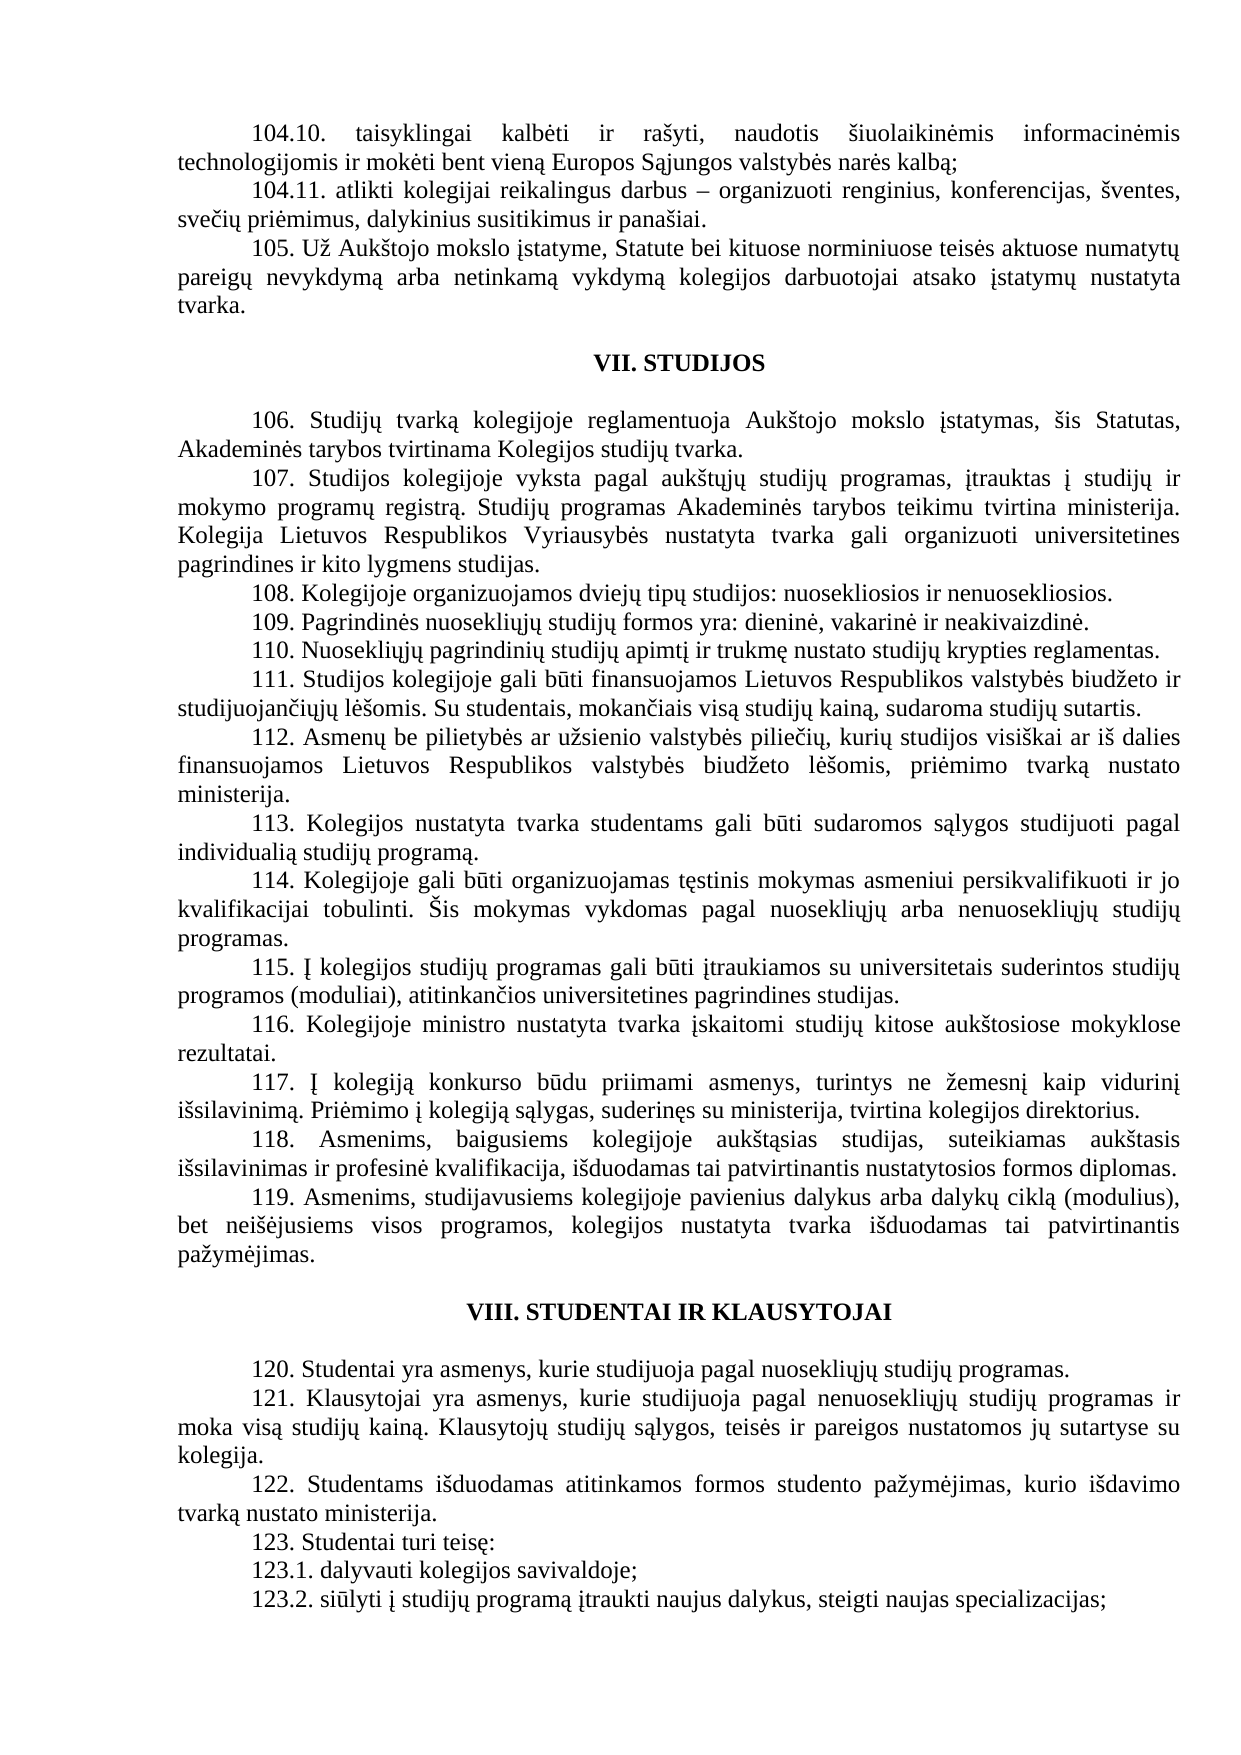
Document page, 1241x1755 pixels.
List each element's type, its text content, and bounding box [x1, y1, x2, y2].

text 123.1. dalyvauti kolegijos savivaldoje; [177, 1556, 1181, 1584]
text VII. STUDIJOS [177, 348, 1181, 377]
text 113. Kolegijos nustatyta tvarka studentams gali būti sudaromos sąlygos studijuoti pagal individualią studijų programą. [177, 808, 1181, 866]
text 119. Asmenims, studijavusiems kolegijoje pavienius dalykus arba dalykų ciklą (modulius), bet neišėjusiems visos programos, kolegijos nustatyta tvarka išduodamas tai patvirtinantis pažymėjimas. [177, 1182, 1181, 1268]
text 105. Už Aukštojo mokslo įstatyme, Statute bei kituose norminiuose teisės aktuose numatytų pareigų nevykdymą arba netinkamą vykdymą kolegijos darbuotojai atsako įstatymų nustatyta tvarka. [177, 233, 1181, 319]
text 115. Į kolegijos studijų programas gali būti įtraukiamos su universitetais suderintos studijų programos (moduliai), atitinkančios universitetines pagrindines studijas. [177, 952, 1181, 1009]
text 106. Studijų tvarką kolegijoje reglamentuoja Aukštojo mokslo įstatymas, šis Statutas, Akademinės tarybos tvirtinama Kolegijos studijų tvarka. [177, 406, 1181, 463]
text 109. Pagrindinės nuosekliųjų studijų formos yra: dieninė, vakarinė ir neakivaizdinė. [177, 607, 1181, 636]
text 104.10. taisyklingai kalbėti ir rašyti, naudotis šiuolaikinėmis informacinėmis technologijomis ir mokėti bent vieną Europos Sąjungos valstybės narės kalbą; [177, 118, 1181, 176]
text 112. Asmenų be pilietybės ar užsienio valstybės piliečių, kurių studijos visiškai ar iš dalies finansuojamos Lietuvos Respublikos valstybės biudžeto lėšomis, priėmimo tvarką nustato ministerija. [177, 722, 1181, 808]
text 114. Kolegijoje gali būti organizuojamas tęstinis mokymas asmeniui persikvalifikuoti ir jo kvalifikacijai tobulinti. Šis mokymas vykdomas pagal nuosekliųjų arba nenuosekliųjų studijų programas. [177, 866, 1181, 952]
text 111. Studijos kolegijoje gali būti finansuojamos Lietuvos Respublikos valstybės biudžeto ir studijuojančiųjų lėšomis. Su studentais, mokančiais visą studijų kainą, sudaroma studijų sutartis. [177, 664, 1181, 722]
text 122. Studentams išduodamas atitinkamos formos studento pažymėjimas, kurio išdavimo tvarką nustato ministerija. [177, 1469, 1181, 1527]
text 110. Nuosekliųjų pagrindinių studijų apimtį ir trukmę nustato studijų krypties reglamentas. [177, 636, 1181, 664]
text 107. Studijos kolegijoje vyksta pagal aukštųjų studijų programas, įtrauktas į studijų ir mokymo programų registrą. Studijų programas Akademinės tarybos teikimu tvirtina ministerija. Kolegija Lietuvos Respublikos Vyriausybės nustatyta tvarka gali organizuoti universitetines pagrindines ir kito lygmens studijas. [177, 463, 1181, 578]
text 116. Kolegijoje ministro nustatyta tvarka įskaitomi studijų kitose aukštosiose mokyklose rezultatai. [177, 1009, 1181, 1067]
text 120. Studentai yra asmenys, kurie studijuoja pagal nuosekliųjų studijų programas. [177, 1354, 1181, 1383]
text VIII. STUDENTAI IR KLAUSYTOJAI [177, 1297, 1181, 1326]
text 117. Į kolegiją konkurso būdu priimami asmenys, turintys ne žemesnį kaip vidurinį išsilavinimą. Priėmimo į kolegiją sąlygas, suderinęs su ministerija, tvirtina kolegijos direktorius. [177, 1067, 1181, 1124]
text 104.11. atlikti kolegijai reikalingus darbus – organizuoti renginius, konferencijas, šventes, svečių priėmimus, dalykinius susitikimus ir panašiai. [177, 176, 1181, 233]
text 108. Kolegijoje organizuojamos dviejų tipų studijos: nuosekliosios ir nenuosekliosios. [177, 578, 1181, 607]
text 123. Studentai turi teisę: [177, 1527, 1181, 1556]
text 121. Klausytojai yra asmenys, kurie studijuoja pagal nenuosekliųjų studijų programas ir moka visą studijų kainą. Klausytojų studijų sąlygos, teisės ir pareigos nustatomos jų sutartyse su kolegija. [177, 1383, 1181, 1469]
text 123.2. siūlyti į studijų programą įtraukti naujus dalykus, steigti naujas specializacijas; [177, 1584, 1181, 1613]
text 118. Asmenims, baigusiems kolegijoje aukštąsias studijas, suteikiamas aukštasis išsilavinimas ir profesinė kvalifikacija, išduodamas tai patvirtinantis nustatytosios formos diplomas. [177, 1124, 1181, 1182]
